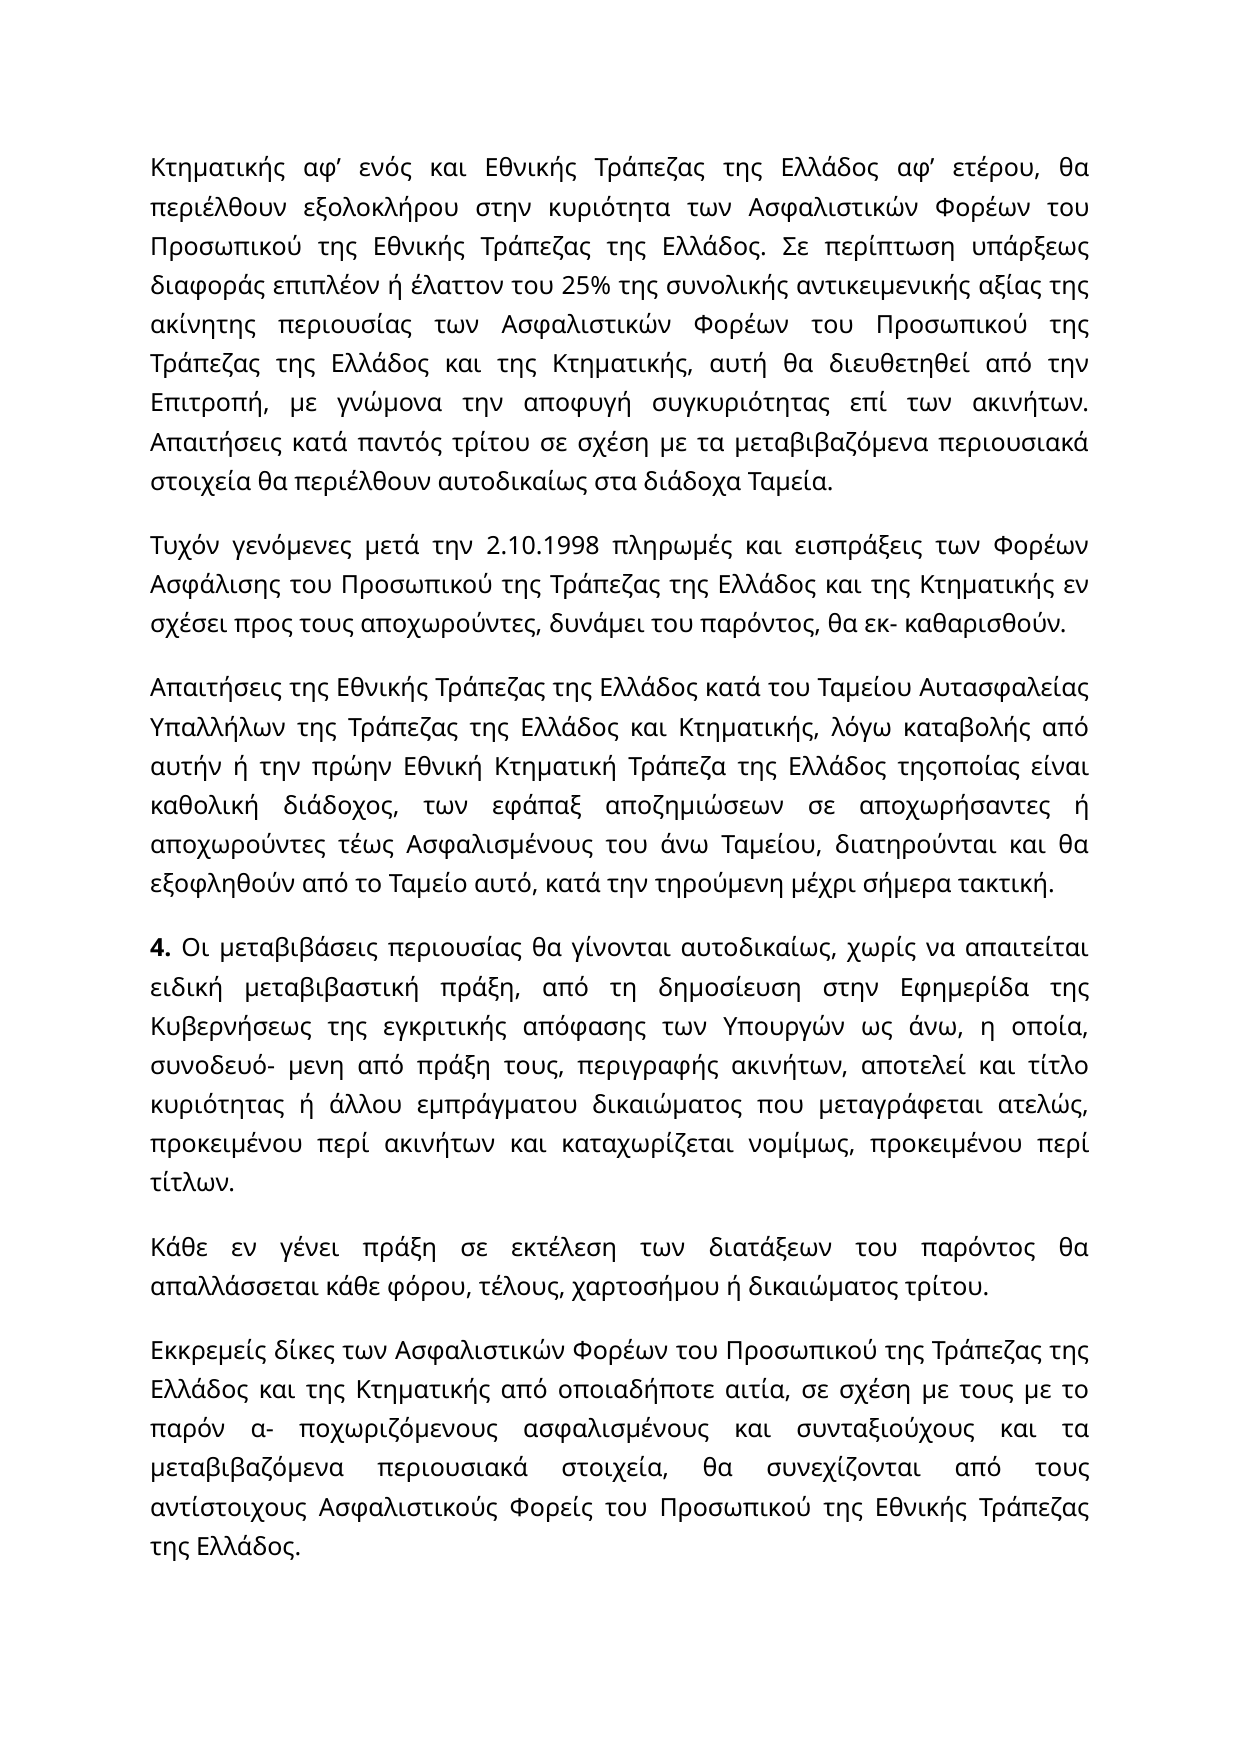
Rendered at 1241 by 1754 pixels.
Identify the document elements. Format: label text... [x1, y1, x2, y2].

text Απαιτήσεις της Εθνικής Τράπεζας της Ελλάδος κατά του Ταμείου Αυτασφαλείας Υπαλλήλων της Τράπεζας της Ελλάδος και Κτηματικής, λόγω καταβολής από αυτήν ή την πρώην Εθνική Κτηματική Τράπεζα της Ελλάδος τηςοποίας είναι καθολική διάδοχος, των εφάπαξ αποζημιώσεων σε αποχωρήσαντες ή αποχωρούντες τέως Ασφαλισμένους του άνω Ταμείου, διατηρούνται και θα εξοφληθούν από το Ταμείο αυτό, κατά την τηρούμενη μέχρι σήμερα τακτική. [150, 670, 1090, 900]
text Κτηματικής αφ’ ενός και Εθνικής Τράπεζας της Ελλάδος αφ’ ετέρου, θα περιέλθουν εξολοκλήρου στην κυριότητα των Ασφαλιστικών Φορέων του Προσωπικού της Εθνικής Τράπεζας της Ελλάδος. Σε περίπτωση υπάρξεως διαφοράς επιπλέον ή έλαττον του 25% της συνολικής αντικειμενικής αξίας της ακίνητης περιουσίας των Ασφαλιστικών Φορέων του Προσωπικού της Τράπεζας της Ελλάδος και της Κτηματικής, αυτή θα διευθετηθεί από την Επιτροπή, με γνώμονα την αποφυγή συγκυριότητας επί των ακινήτων. Απαιτήσεις κατά παντός τρίτου σε σχέση με τα μεταβιβαζόμενα περιουσιακά στοιχεία θα περιέλθουν αυτοδικαίως στα διάδοχα Ταμεία. [150, 150, 1090, 497]
text Εκκρεμείς δίκες των Ασφαλιστικών Φορέων του Προσωπικού της Τράπεζας της Ελλάδος και της Κτηματικής από οποιαδήποτε αιτία, σε σχέση με τους με το παρόν α- ποχωριζόμενους ασφαλισμένους και συνταξιούχους και τα μεταβιβαζόμενα περιουσιακά στοιχεία, θα συνεχίζονται από τους αντίστοιχους Ασφαλιστικούς Φορείς του Προσωπικού της Εθνικής Τράπεζας της Ελλάδος. [150, 1332, 1090, 1562]
text 4. Οι μεταβιβάσεις περιουσίας θα γίνονται αυτοδικαίως, χωρίς να απαιτείται ειδική μεταβιβαστική πράξη, από τη δημοσίευση στην Εφημερίδα της Κυβερνήσεως της εγκριτικής απόφασης των Υπουργών ως άνω, η οποία, συνοδευό- μενη από πράξη τους, περιγραφής ακινήτων, αποτελεί και τίτλο κυριότητας ή άλλου εμπράγματου δικαιώματος που μεταγράφεται ατελώς, προκειμένου περί ακινήτων και καταχωρίζεται νομίμως, προκειμένου περί τίτλων. [150, 930, 1090, 1199]
text Κάθε εν γένει πράξη σε εκτέλεση των διατάξεων του παρόντος θα απαλλάσσεται κάθε φόρου, τέλους, χαρτοσήμου ή δικαιώματος τρίτου. [150, 1229, 1090, 1302]
text Τυχόν γενόμενες μετά την 2.10.1998 πληρωμές και εισπράξεις των Φορέων Ασφάλισης του Προσωπικού της Τράπεζας της Ελλάδος και της Κτηματικής εν σχέσει προς τους αποχωρούντες, δυνάμει του παρόντος, θα εκ- καθαρισθούν. [150, 527, 1090, 640]
